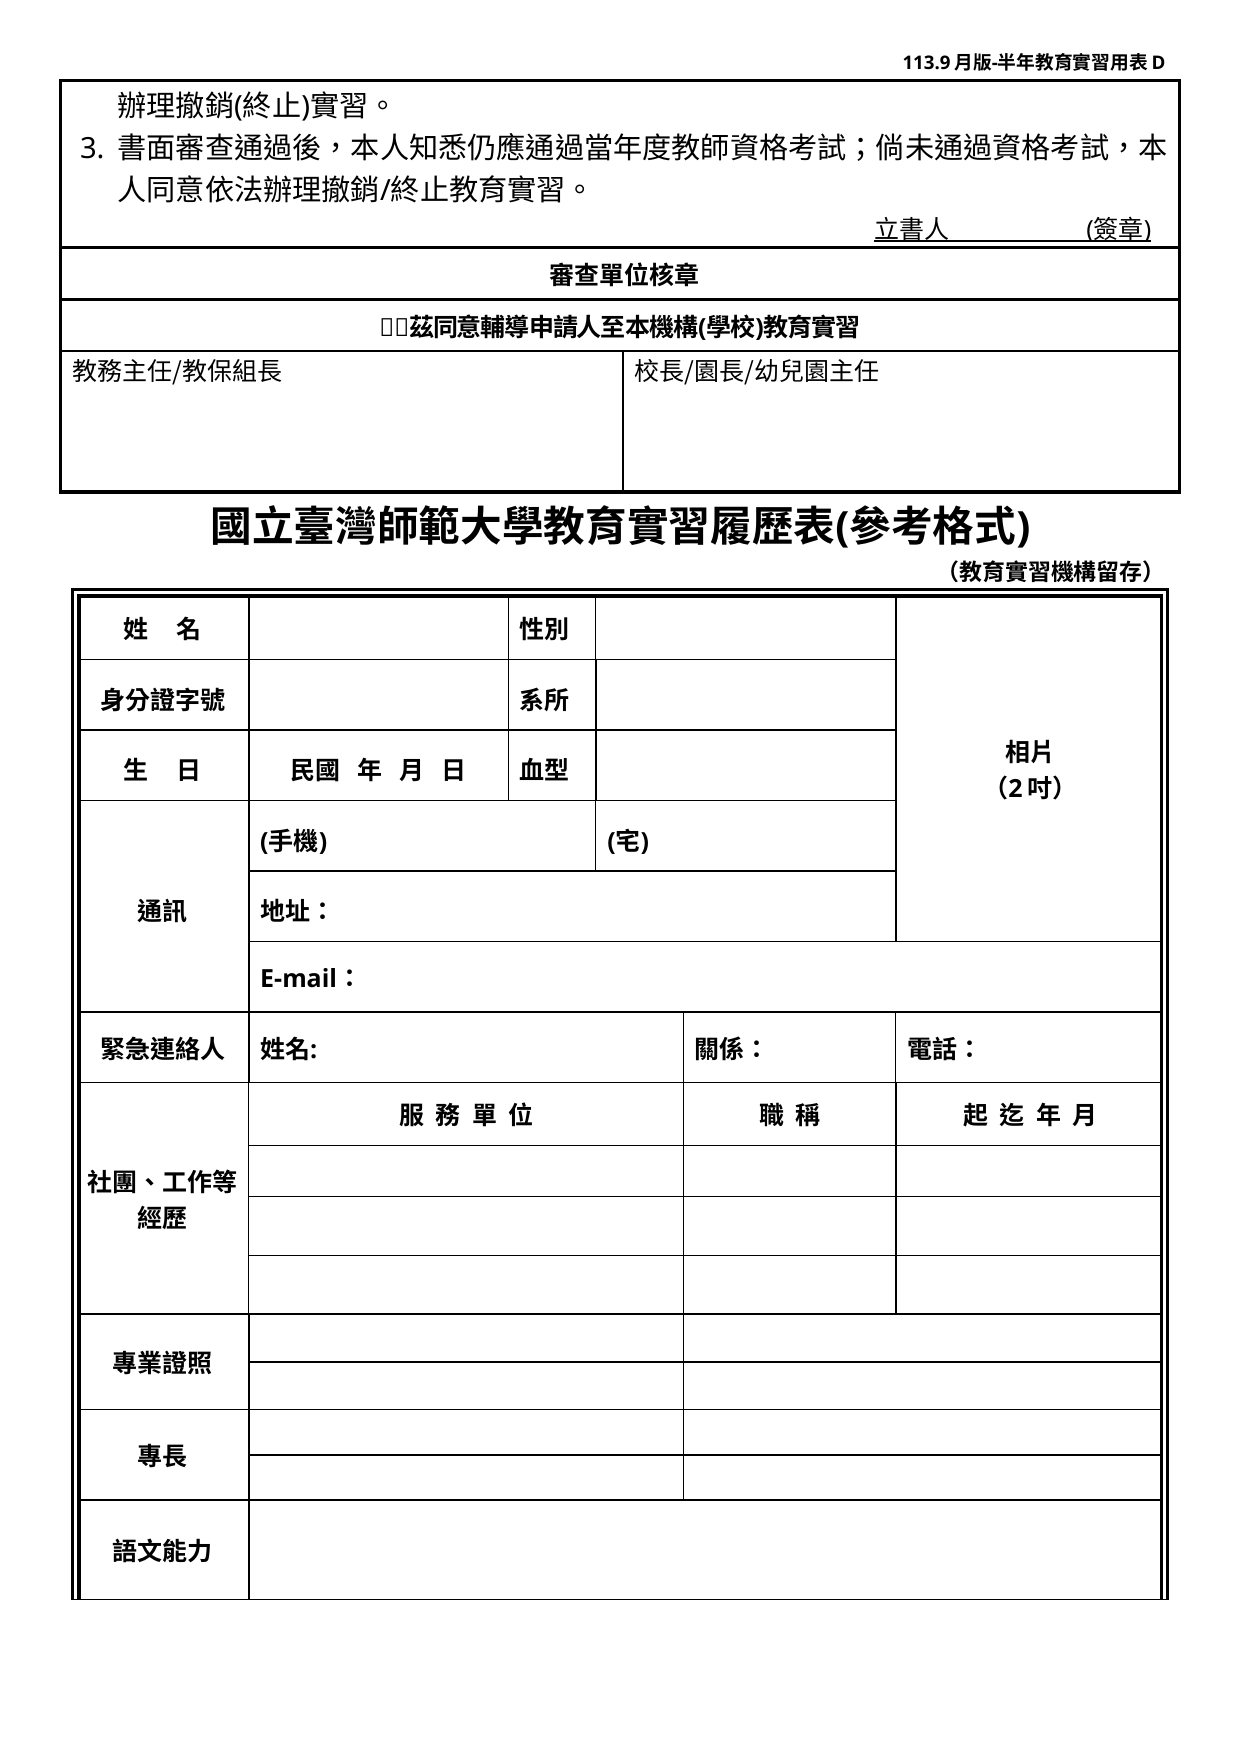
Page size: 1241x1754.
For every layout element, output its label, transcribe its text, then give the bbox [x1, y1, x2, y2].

table_cell 校長/園長/幼兒園主任 [624, 352, 1178, 490]
table_cell [250, 1315, 683, 1361]
table_cell 生 日 [81, 731, 248, 799]
table_cell 聲 明 書 本人依規定修畢(以下請擇一勾選) 課程， □ ______學年度幼兒園教師師資職前教育課程專班 □ ______學年度中等學校語文領域本土語文閩南語文專長學士後教育學分專班 現已瞭解下列幾點，並依師資培育法、師資培育之大學及教育實習機構辦理教育實習辦法及相關規定參加教育實習： 茲同意以 ____________________________________ (學校全銜) 為本人教育實習機構(學校)，並不再尋求其他機構之實習同意。 申請參加教育實習課程前，已確實檢核應修畢之普通課程、專門課程及教育專業課程學分與學期等皆符合教育部相關法規，如有實習資格不符一事，本人同意依規定辦理撤銷(終止)實習。 書面審查通過後，本人知悉仍應通過當年度教師資格考試；倘未通過資格考試，本人同意依法辦理撤銷/終止教育實習。 立書人 (簽章) [62, 82, 1178, 246]
table_cell [597, 660, 895, 729]
table_cell 系所 [509, 660, 595, 729]
table_cell 民國 年 月 日 [250, 731, 508, 799]
table_cell [897, 1256, 1160, 1313]
table_cell 起 迄 年 月 [897, 1083, 1160, 1144]
table_cell 服 務 單 位 [249, 1083, 683, 1144]
text （教育實習機構留存） [75, 554, 1165, 588]
text 國立臺灣師範大學教育實習履歷表(參考格式) [75, 494, 1165, 554]
table_cell 關係： [684, 1013, 895, 1082]
table_cell 社團、工作等經歷 [81, 1083, 248, 1313]
table_cell [250, 1363, 683, 1409]
table_cell 職 稱 [684, 1083, 895, 1144]
table_cell [249, 1197, 683, 1255]
table_cell 通訊 [81, 801, 248, 1011]
table_cell [684, 1315, 1160, 1361]
table_cell [684, 1256, 895, 1313]
table_cell 教務主任/教保組長 [62, 352, 622, 490]
table_cell 身分證字號 [81, 660, 248, 729]
table_cell 血型 [509, 731, 595, 799]
table_cell [250, 660, 508, 729]
table_header 姓 名 [76, 591, 249, 658]
table_cell E-mail： [250, 942, 1160, 1011]
table_cell 審查單位核章 [62, 249, 1178, 298]
table_cell [249, 1146, 683, 1196]
table_cell 專長 [81, 1410, 248, 1499]
table_cell 電話： [896, 1013, 1160, 1082]
table_cell (手機) [250, 801, 595, 870]
table_header 性別 [509, 598, 595, 658]
table_cell [684, 1146, 895, 1196]
table_cell [897, 1197, 1160, 1255]
table_cell [684, 1197, 895, 1255]
table_header [596, 598, 895, 658]
table_cell [684, 1456, 1160, 1499]
table_cell 茲同意輔導申請人至本機構(學校)教育實習 [62, 301, 1178, 350]
table_header [250, 598, 508, 658]
table_cell [250, 1501, 1160, 1599]
table_header 相片 （2吋） [896, 591, 1164, 941]
table_cell 專業證照 [81, 1315, 248, 1409]
table_cell 姓名: [250, 1013, 683, 1082]
table_cell 地址： [250, 872, 895, 941]
table_cell [684, 1410, 1160, 1454]
table_cell [897, 1146, 1160, 1196]
table_cell [249, 1256, 683, 1313]
table_cell (宅) [596, 801, 895, 870]
table_cell [597, 731, 895, 799]
table_cell 語文能力 [81, 1501, 248, 1599]
table_cell [250, 1410, 683, 1454]
table_cell 緊急連絡人 [81, 1013, 248, 1082]
table_cell [250, 1456, 683, 1499]
table_cell [684, 1363, 1160, 1409]
